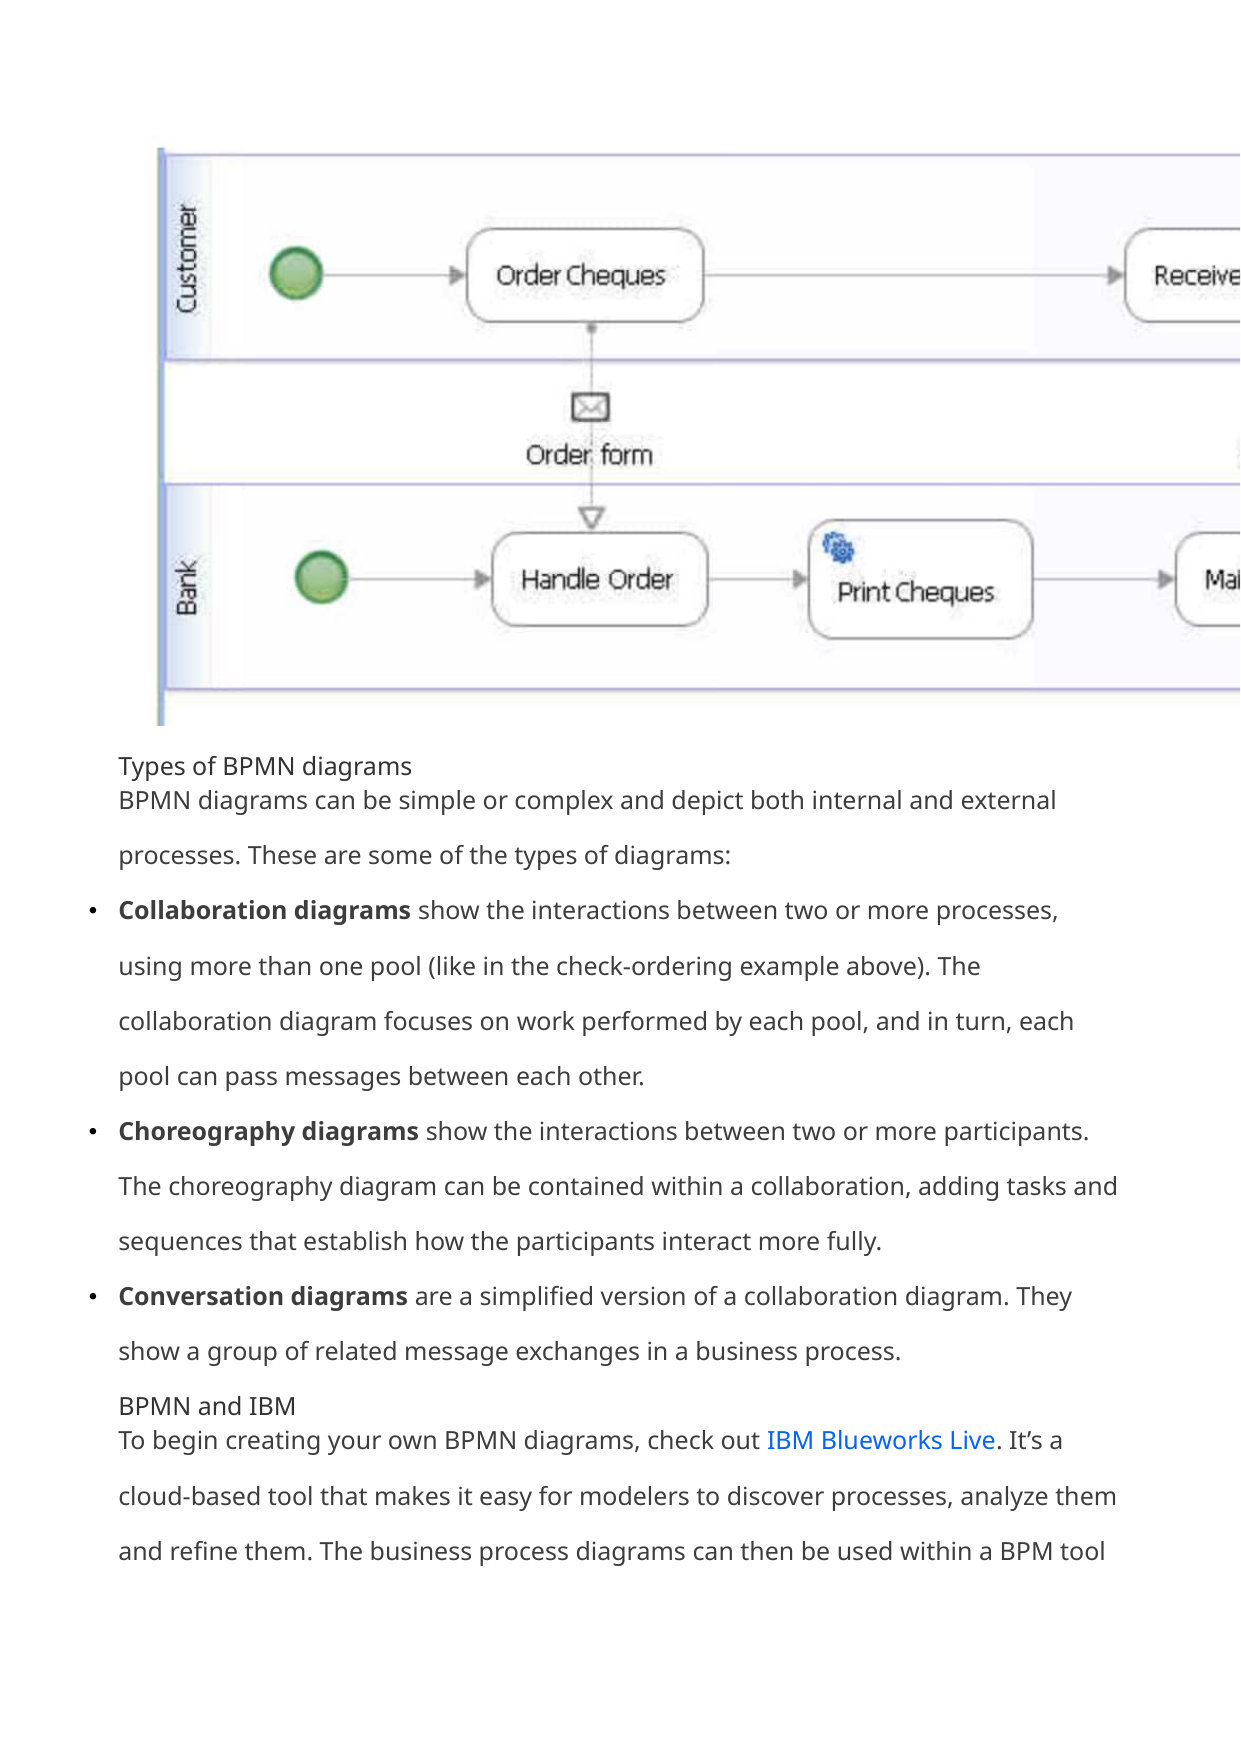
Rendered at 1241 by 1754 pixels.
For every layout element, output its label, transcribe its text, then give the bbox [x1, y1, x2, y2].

text To begin creating your own BPMN diagrams, check out IBM Blueworks Live. It’s a cloud-based tool that makes it easy for modelers to discover processes, analyze them and refine them. The business process diagrams can then be used within a BPM tool [118, 1423, 1122, 1567]
text BPMN diagrams can be simple or complex and depict both internal and external processes. These are some of the types of diagrams: [118, 783, 1122, 872]
list Choreography diagrams show the interactions between two or more participants. The choreography diagram can be contained within a collaboration, adding tasks and sequences that establish how the participants interact more fully. [118, 1113, 1122, 1258]
subtitle Types of BPMN diagrams [118, 749, 1122, 783]
list Conversation diagrams are a simplified version of a collaboration diagram. They show a group of related message exchanges in a business process. [118, 1279, 1122, 1368]
picture [118, 118, 1241, 745]
subtitle BPMN and IBM [118, 1389, 1122, 1423]
list Collaboration diagrams show the interactions between two or more processes, using more than one pool (like in the check-ordering example above). The collaboration diagram focuses on work performed by each pool, and in turn, each pool can pass messages between each other. [118, 893, 1122, 1092]
